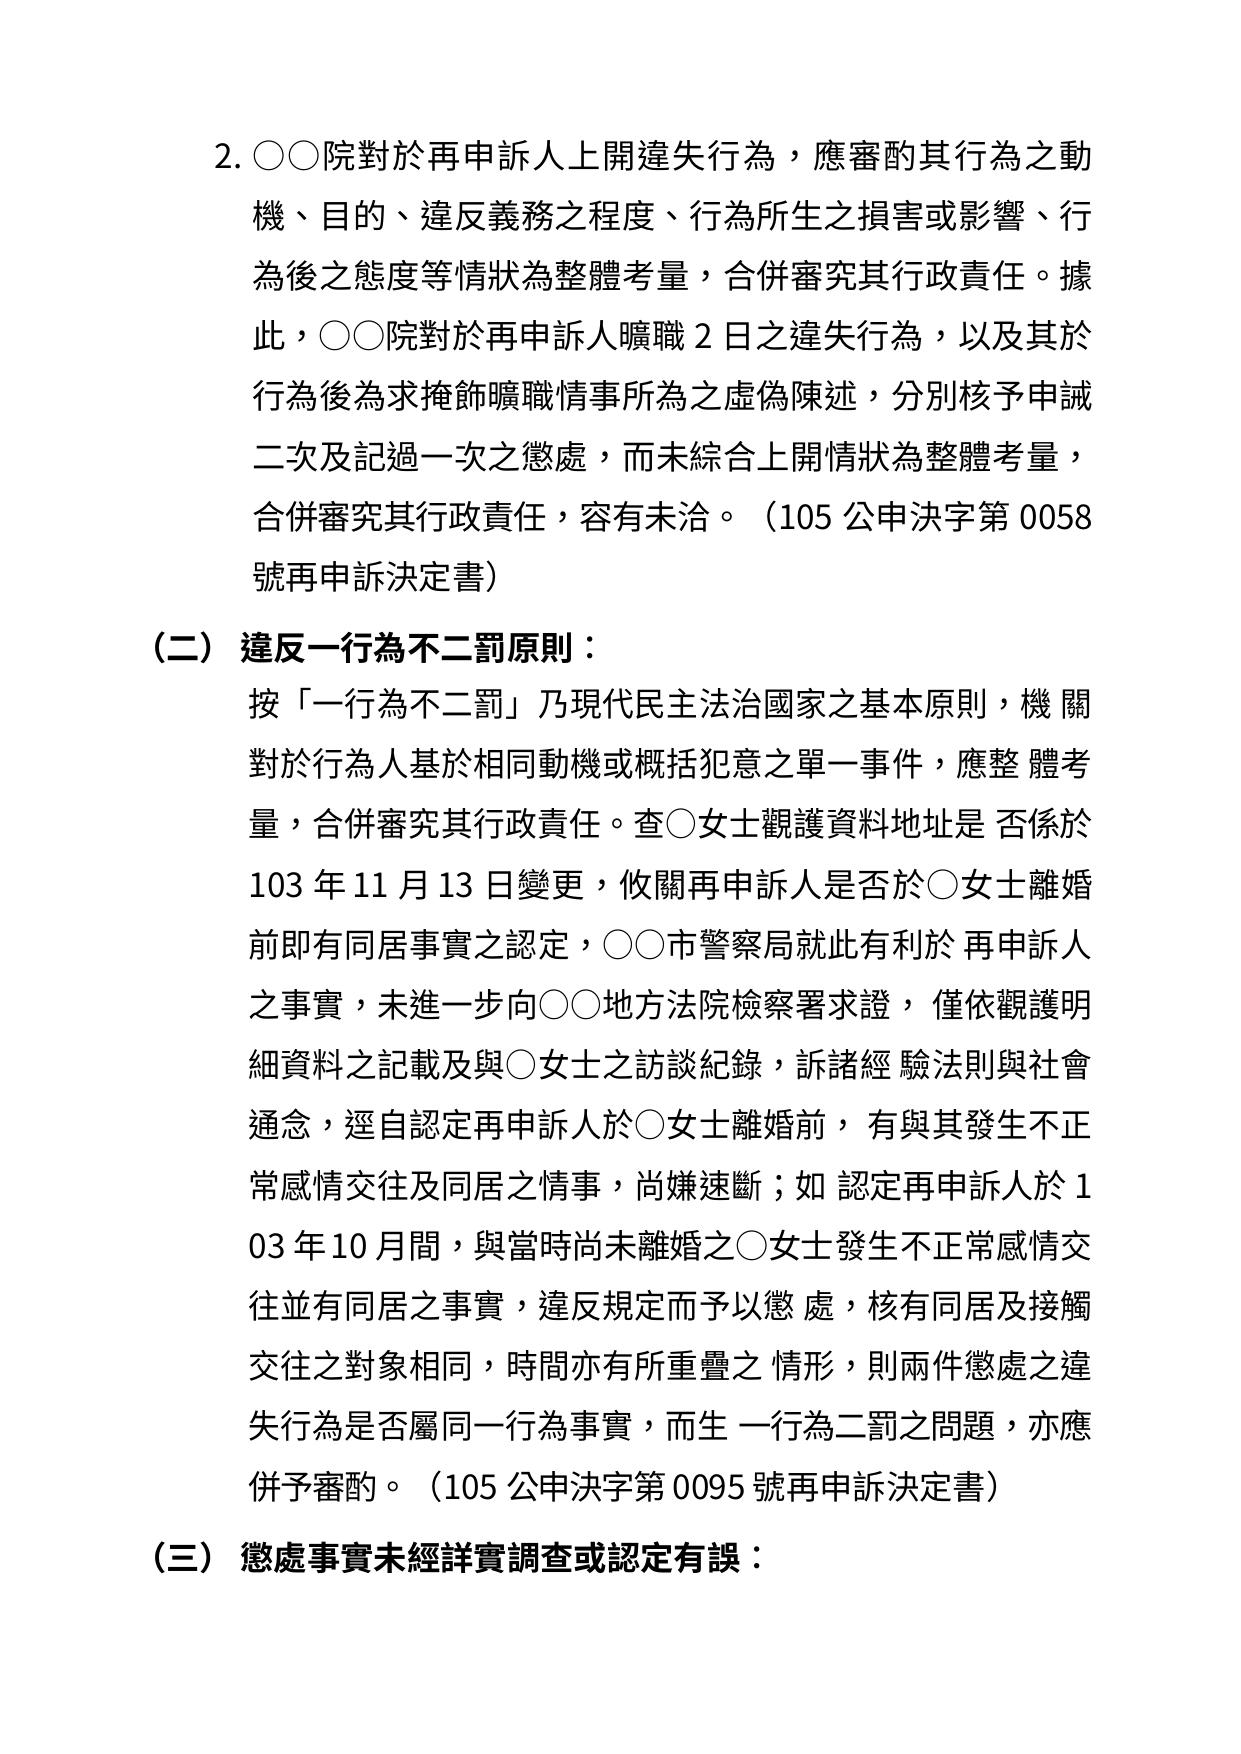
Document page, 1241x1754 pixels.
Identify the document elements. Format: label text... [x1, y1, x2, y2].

text 按「一行為不二罰」乃現代民主法治國家之基本原則，機 關對於行為人基於相同動機或概括犯意之單一事件，應整 體考量，合併審究其行政責任。查○女士觀護資料地址是 否係於 103 年 11 月 13 日變更，攸關再申訴人是否於○女士離婚前即有同居事實之認定，○○市警察局就此有利於 再申訴人之事實，未進一步向○○地方法院檢察署求證， 僅依觀護明細資料之記載及與○女士之訪談紀錄，訴諸經 驗法則與社會通念，逕自認定再申訴人於○女士離婚前， 有與其發生不正常感情交往及同居之情事，尚嫌速斷；如 認定再申訴人於 103 年 10 月間，與當時尚未離婚之○女士發生不正常感情交往並有同居之事實，違反規定而予以懲 處，核有同居及接觸交往之對象相同，時間亦有所重疊之 情形，則兩件懲處之違失行為是否屬同一行為事實，而生 一行為二罰之問題，亦應併予審酌。（105 公申決字第 0095 號再申訴決定書） [248, 678, 1093, 1509]
list ○○院對於再申訴人上開違失行為，應審酌其行為之動機、目的、違反義務之程度、行為所生之損害或影響、行為後之態度等情狀為整體考量，合併審究其行政責任。據此，○○院對於再申訴人曠職 2 日之違失行為，以及其於行為後為求掩飾曠職情事所為之虛偽陳述，分別核予申誡二次及記過一次之懲處，而未綜合上開情狀為整體考量， 合併審究其行政責任，容有未洽。（105 公申決字第 0058 號再申訴決定書） [214, 129, 1093, 599]
subtitle （三） 懲處事實未經詳實調查或認定有誤︰ [133, 1532, 1121, 1580]
subtitle （二） 違反一行為不二罰原則︰ [133, 622, 1121, 670]
